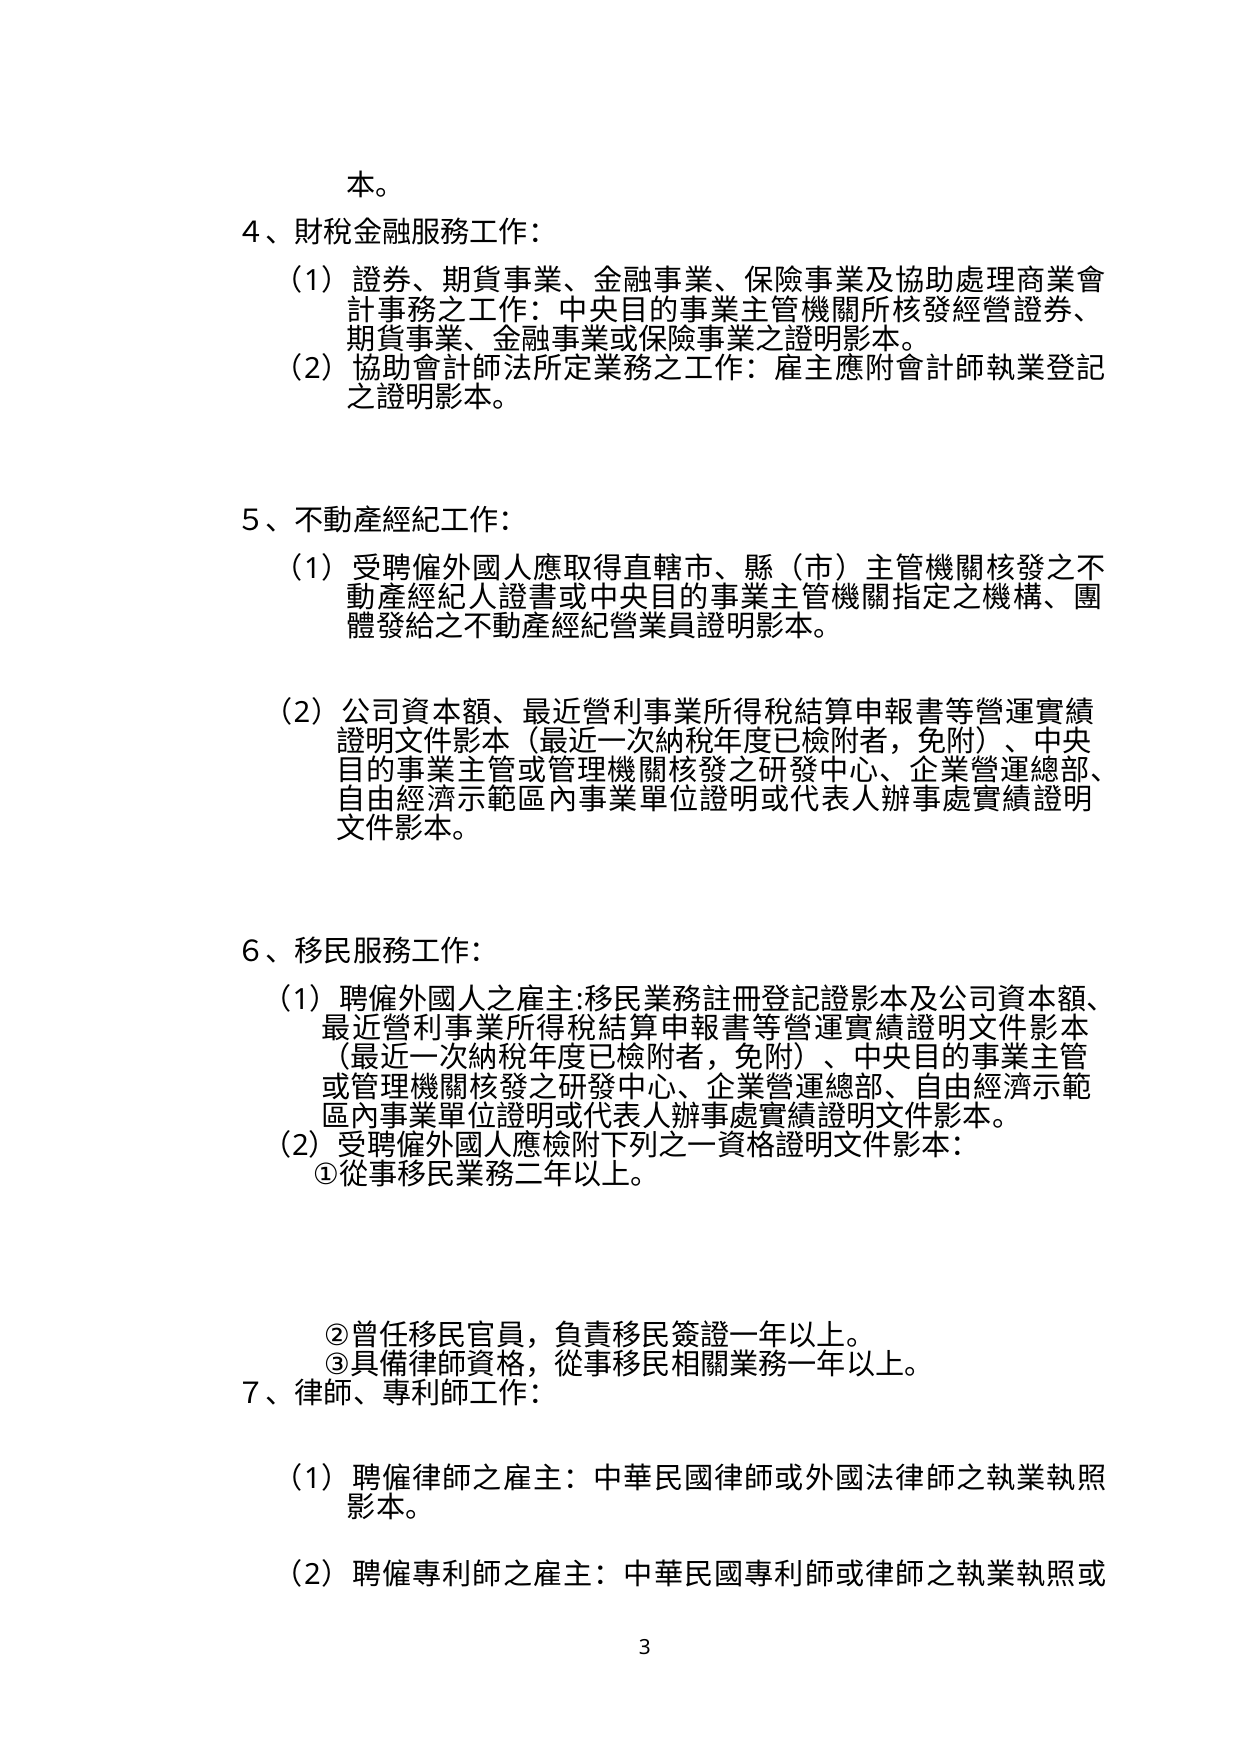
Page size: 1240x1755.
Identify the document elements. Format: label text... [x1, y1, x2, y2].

text （2）公司資本額、最近營利事業所得稅結算申報書等營運實績 [263, 699, 1231, 728]
text （1）受聘僱外國人應取得直轄市、縣（市）主管機關核發之不 [274, 555, 1208, 584]
text 證明文件影本（最近一次納稅年度已檢附者，免附）、中央 [336, 728, 1231, 757]
text ６、移民服務工作： [236, 938, 524, 967]
text 目的事業主管或管理機關核發之研發中心、企業營運總部、 [336, 757, 1231, 786]
text ５、不動產經紀工作： [236, 507, 554, 536]
text 動產經紀人證書或中央目的事業主管機關指定之機構、團 [347, 584, 1208, 613]
text （2）受聘僱外國人應檢附下列之一資格證明文件影本： [263, 1132, 1231, 1161]
text 之證明影本。 [347, 384, 1208, 413]
text 計事務之工作：中央目的事業主管機關所核發經營證券、 [347, 297, 1208, 326]
text 體發給之不動產經紀營業員證明影本。 [347, 613, 1208, 642]
text （1）聘僱外國人之雇主:移民業務註冊登記證影本及公司資本額、 [263, 986, 1231, 1015]
text （2）協助會計師法所定業務之工作：雇主應附會計師執業登記 [274, 355, 1208, 384]
text 區內事業單位證明或代表人辦事處實績證明文件影本。 [321, 1103, 1231, 1132]
text 影本。 [347, 1494, 1208, 1524]
text ４、財稅金融服務工作： [236, 219, 587, 249]
text 本。 [346, 172, 431, 201]
text 最近營利事業所得稅結算申報書等營運實績證明文件影本 [321, 1015, 1231, 1044]
text ②曾任移民官員，負責移民簽證一年以上。 [324, 1322, 1023, 1351]
text 期貨事業、金融事業或保險事業之證明影本。 [347, 326, 1208, 355]
text （最近一次納稅年度已檢附者，免附）、中央目的事業主管 [321, 1044, 1231, 1074]
text （2）聘僱專利師之雇主：中華民國專利師或律師之執業執照或 [274, 1561, 1208, 1590]
text ７、律師、專利師工作： [236, 1380, 1023, 1409]
text 文件影本。 [336, 815, 1231, 844]
text ①從事移民業務二年以上。 [313, 1161, 1231, 1190]
text （1）證券、期貨事業、金融事業、保險事業及協助處理商業會 [274, 267, 1208, 297]
text 3 [638, 1636, 662, 1659]
text （1）聘僱律師之雇主：中華民國律師或外國法律師之執業執照 [274, 1465, 1208, 1494]
text 自由經濟示範區內事業單位證明或代表人辦事處實績證明 [336, 786, 1231, 815]
text ③具備律師資格，從事移民相關業務一年以上。 [324, 1351, 1023, 1380]
text 或管理機關核發之研發中心、企業營運總部、自由經濟示範 [321, 1074, 1231, 1103]
